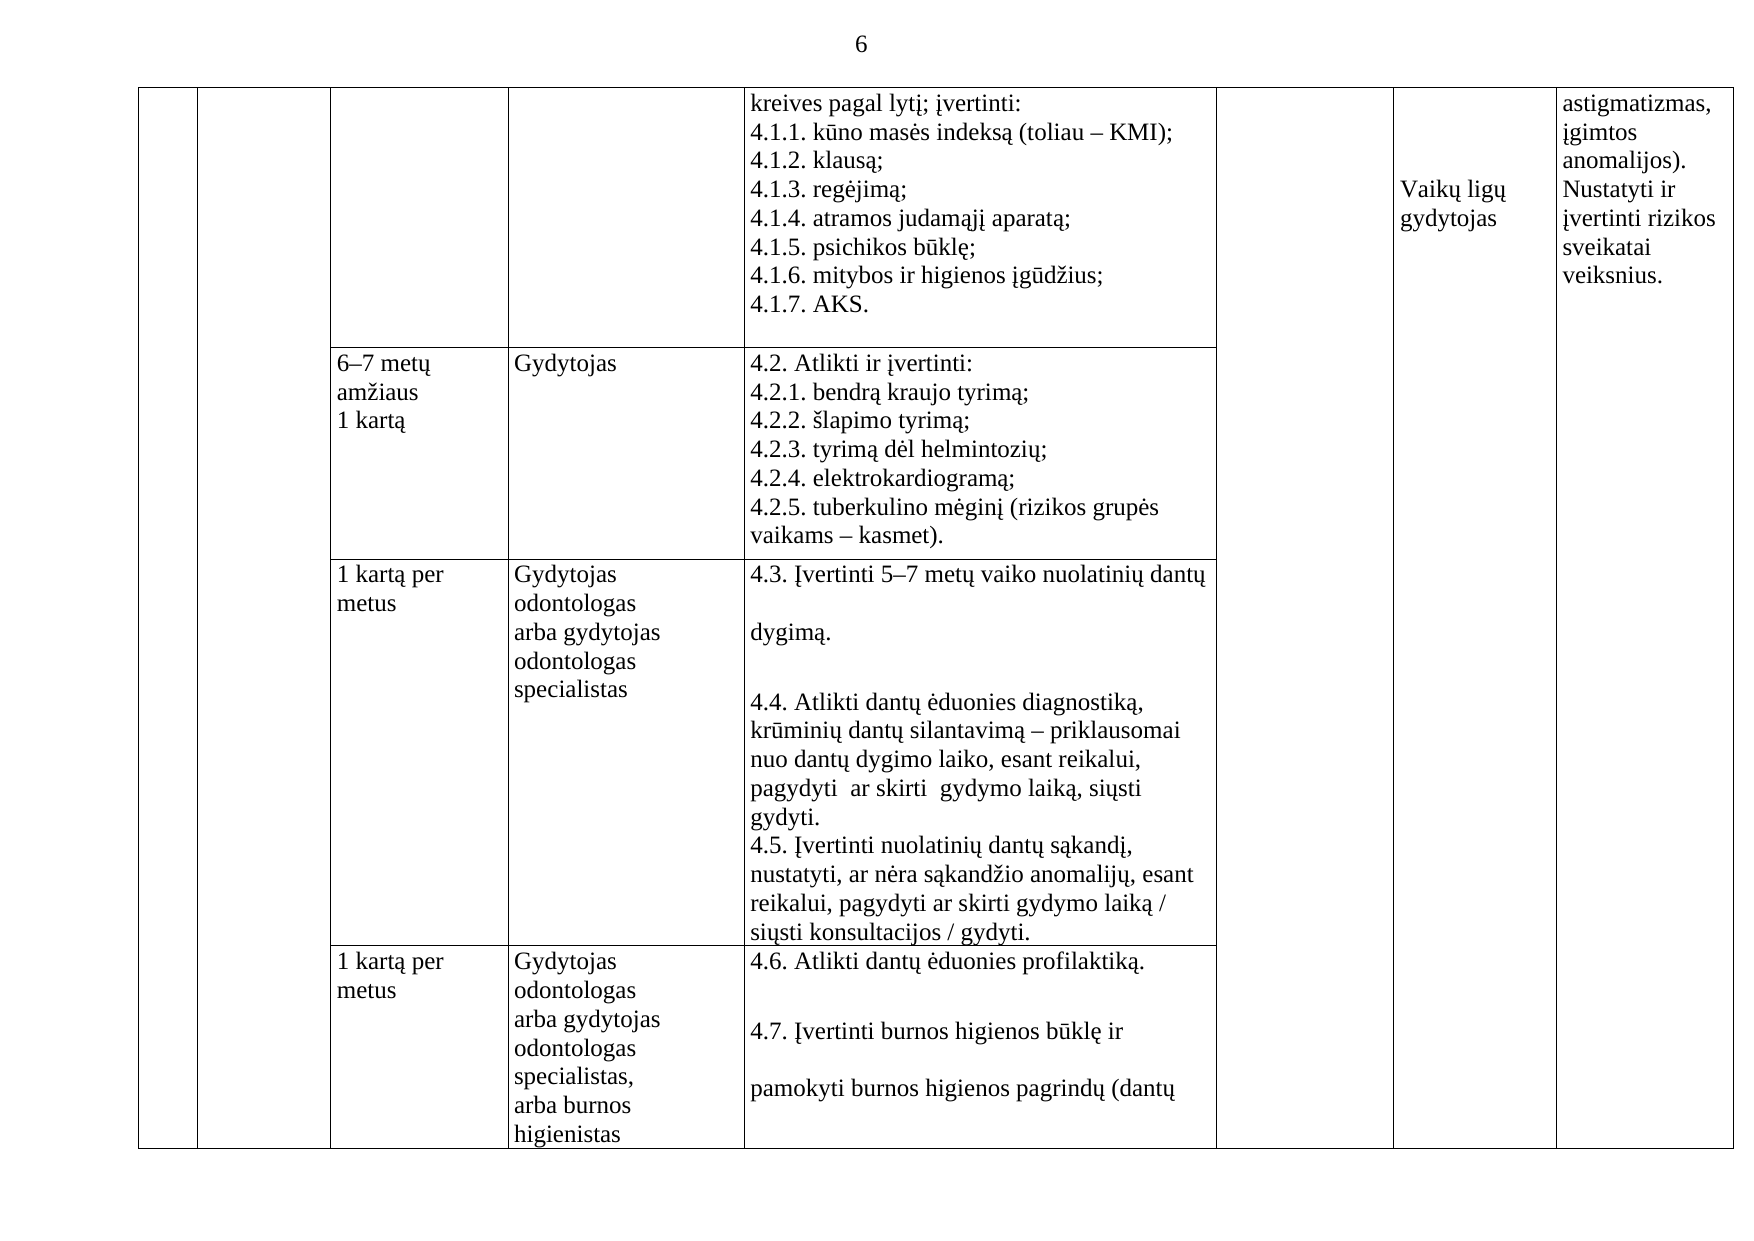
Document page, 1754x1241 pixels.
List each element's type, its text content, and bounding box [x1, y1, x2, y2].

table_cell 4.6. Atlikti dantų ėduonies profilaktiką. 4.7. Įvertinti burnos higienos būklę ir pamokyti burnos higienos pagrindų (dantų [745, 946, 1216, 1148]
table_cell Vaikų ligų gydytojas [1394, 88, 1556, 1148]
table_cell [139, 88, 197, 1148]
table_cell 4.3. Įvertinti 5–7 metų vaiko nuolatinių dantų dygimą. 4.4. Atlikti dantų ėduonies diagnostiką, krūminių dantų silantavimą – priklausomai nuo dantų dygimo laiko, esant reikalui, pagydyti ar skirti gydymo laiką, siųsti gydyti. 4.5. Įvertinti nuolatinių dantų sąkandį, nustatyti, ar nėra sąkandžio anomalijų, esant reikalui, pagydyti ar skirti gydymo laiką / siųsti konsultacijos / gydyti. [745, 560, 1216, 945]
table_cell kreives pagal lytį; įvertinti: 4.1.1. kūno masės indeksą (toliau – KMI); 4.1.2. klausą; 4.1.3. regėjimą; 4.1.4. atramos judamąjį aparatą; 4.1.5. psichikos būklę; 4.1.6. mitybos ir higienos įgūdžius; 4.1.7. AKS. [745, 88, 1216, 347]
table_cell Gydytojas odontologas arba gydytojas odontologas specialistas [509, 560, 744, 945]
table_cell [1217, 88, 1393, 1148]
table_cell [509, 88, 744, 347]
table_cell 1 kartą per metus [331, 946, 508, 1148]
table_cell [198, 88, 330, 1148]
table_cell Gydytojas [509, 348, 744, 558]
table_cell [331, 88, 508, 347]
table_cell 6–7 metų amžiaus 1 kartą [331, 348, 508, 558]
table_cell 1 kartą per metus [331, 560, 508, 945]
table_cell Gydytojas odontologas arba gydytojas odontologas specialistas, arba burnos higienistas [509, 946, 744, 1148]
table_cell astigmatizmas, įgimtos anomalijos). Nustatyti ir įvertinti rizikos sveikatai veiksnius. [1557, 88, 1733, 1148]
table_cell 4.2. Atlikti ir įvertinti: 4.2.1. bendrą kraujo tyrimą; 4.2.2. šlapimo tyrimą; 4.2.3. tyrimą dėl helmintozių; 4.2.4. elektrokardiogramą; 4.2.5. tuberkulino mėginį (rizikos grupės vaikams – kasmet). [745, 348, 1216, 558]
